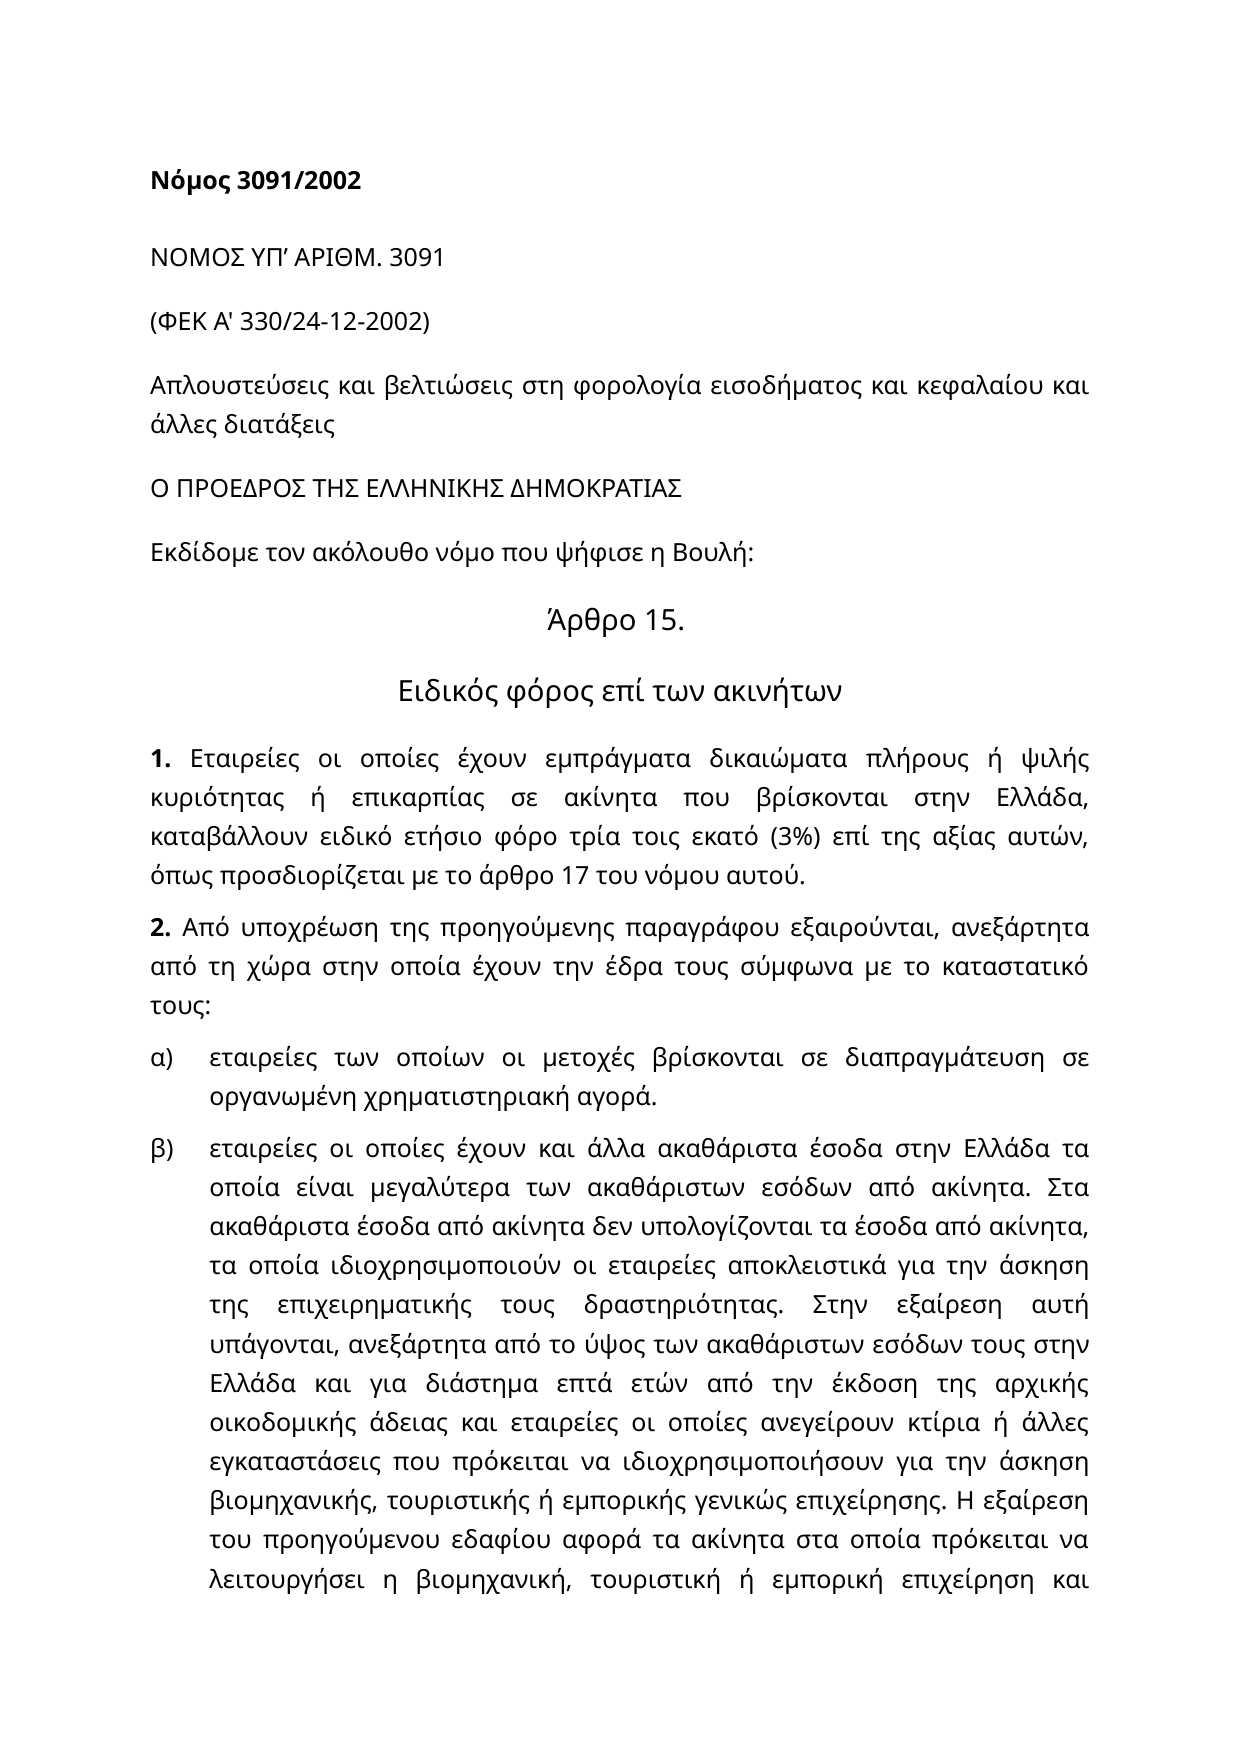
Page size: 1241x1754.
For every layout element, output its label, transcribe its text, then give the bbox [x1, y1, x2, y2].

text ΝΟΜΟΣ ΥΠ’ ΑΡΙΘΜ. 3091 [150, 239, 1090, 273]
text 1. Εταιρείες οι οποίες έχουν εμπράγματα δικαιώματα πλήρους ή ψιλής κυριότητας ή επικαρπίας σε ακίνητα που βρίσκονται στην Ελλάδα, καταβάλλουν ειδικό ετήσιο φόρο τρία τοις εκατό (3%) επί της αξίας αυτών, όπως προσδιορίζεται με το άρθρο 17 του νόμου αυτού. [150, 740, 1090, 892]
subtitle Άρθρο 15. [150, 599, 1090, 639]
text Εκδίδομε τον ακόλουθο νόμο που ψήφισε η Βουλή: [150, 535, 1090, 569]
list β) εταιρείες οι οποίες έχουν και άλλα ακαθάριστα έσοδα στην Ελλάδα τα οποία είναι μεγαλύτερα των ακαθάριστων εσόδων από ακίνητα. Στα ακαθάριστα έσοδα από ακίνητα δεν υπολογίζονται τα έσοδα από ακίνητα, τα οποία ιδιοχρησιμοποιούν οι εταιρείες αποκλειστικά για την άσκηση της επιχειρηματικής τους δραστηριότητας. Στην εξαίρεση αυτή υπάγονται, ανεξάρτητα από το ύψος των ακαθάριστων εσόδων τους στην Ελλάδα και για διάστημα επτά ετών από την έκδοση της αρχικής οικοδομικής άδειας και εταιρείες οι οποίες ανεγείρουν κτίρια ή άλλες εγκαταστάσεις που πρόκειται να ιδιοχρησιμοποιήσουν για την άσκηση βιομηχανικής, τουριστικής ή εμπορικής γενικώς επιχείρησης. Η εξαίρεση του προηγούμενου εδαφίου αφορά τα ακίνητα στα οποία πρόκειται να λειτουργήσει η βιομηχανική, τουριστική ή εμπορική επιχείρηση και [150, 1130, 1090, 1595]
subtitle Ειδικός φόρος επί των ακινήτων [150, 670, 1090, 709]
text Ο ΠΡΟΕΔΡΟΣ ΤΗΣ ΕΛΛΗΝΙΚΗΣ ΔΗΜΟΚΡΑΤΙΑΣ [150, 471, 1090, 505]
text (ΦΕΚ Α' 330/24-12-2002) [150, 303, 1090, 337]
title Νόμος 3091/2002 [150, 162, 1090, 197]
text 2. Από υποχρέωση της προηγούμενης παραγράφου εξαιρούνται, ανεξάρτητα από τη χώρα στην οποία έχουν την έδρα τους σύμφωνα με το καταστατικό τους: [150, 909, 1090, 1022]
list α) εταιρείες των οποίων οι μετοχές βρίσκονται σε διαπραγμάτευση σε οργανωμένη χρηματιστηριακή αγορά. [150, 1039, 1090, 1113]
text Απλουστεύσεις και βελτιώσεις στη φορολογία εισοδήματος και κεφαλαίου και άλλες διατάξεις [150, 367, 1090, 441]
